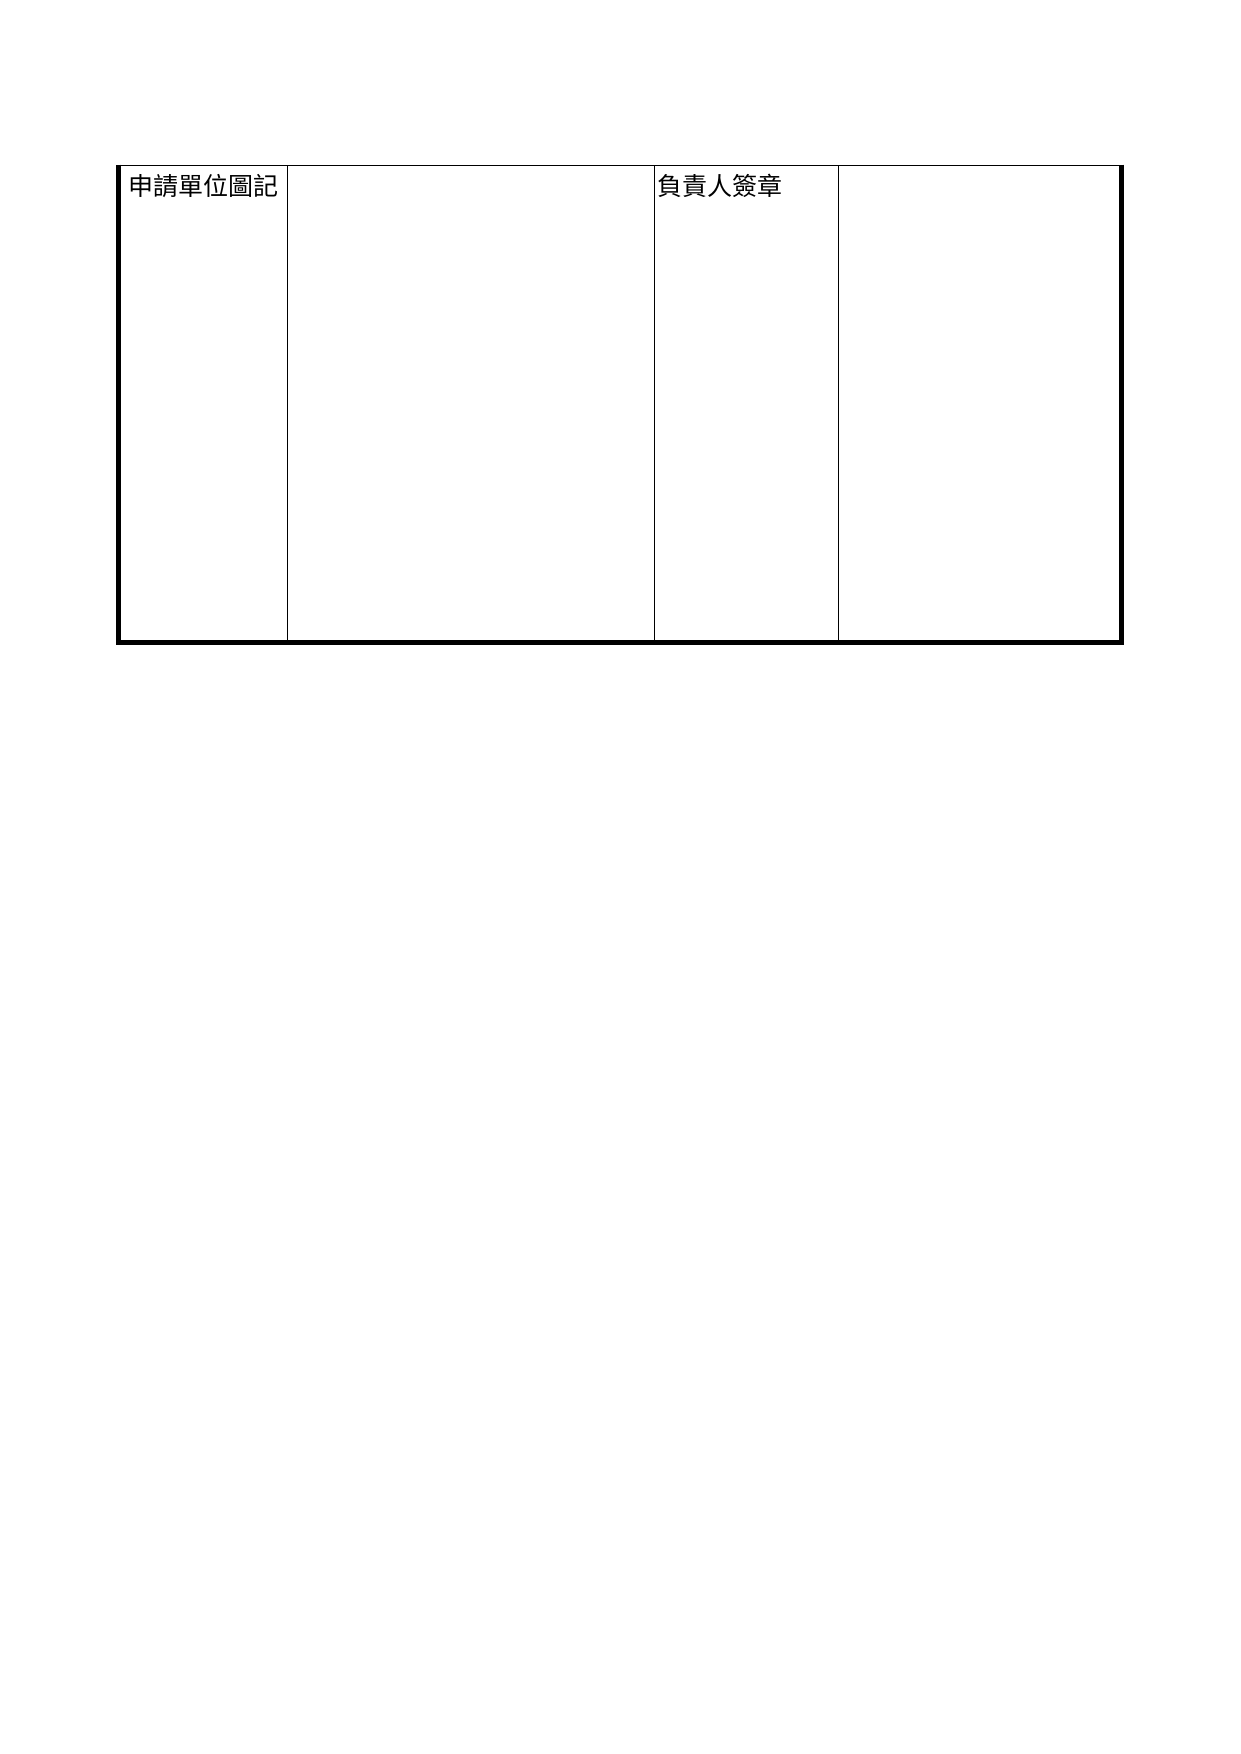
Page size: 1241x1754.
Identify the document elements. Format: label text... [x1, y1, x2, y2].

table_cell 申請單位圖記 [121, 166, 287, 640]
table_cell 負責人簽章 [655, 166, 838, 640]
table_cell [839, 166, 1119, 640]
table_cell [288, 166, 654, 640]
